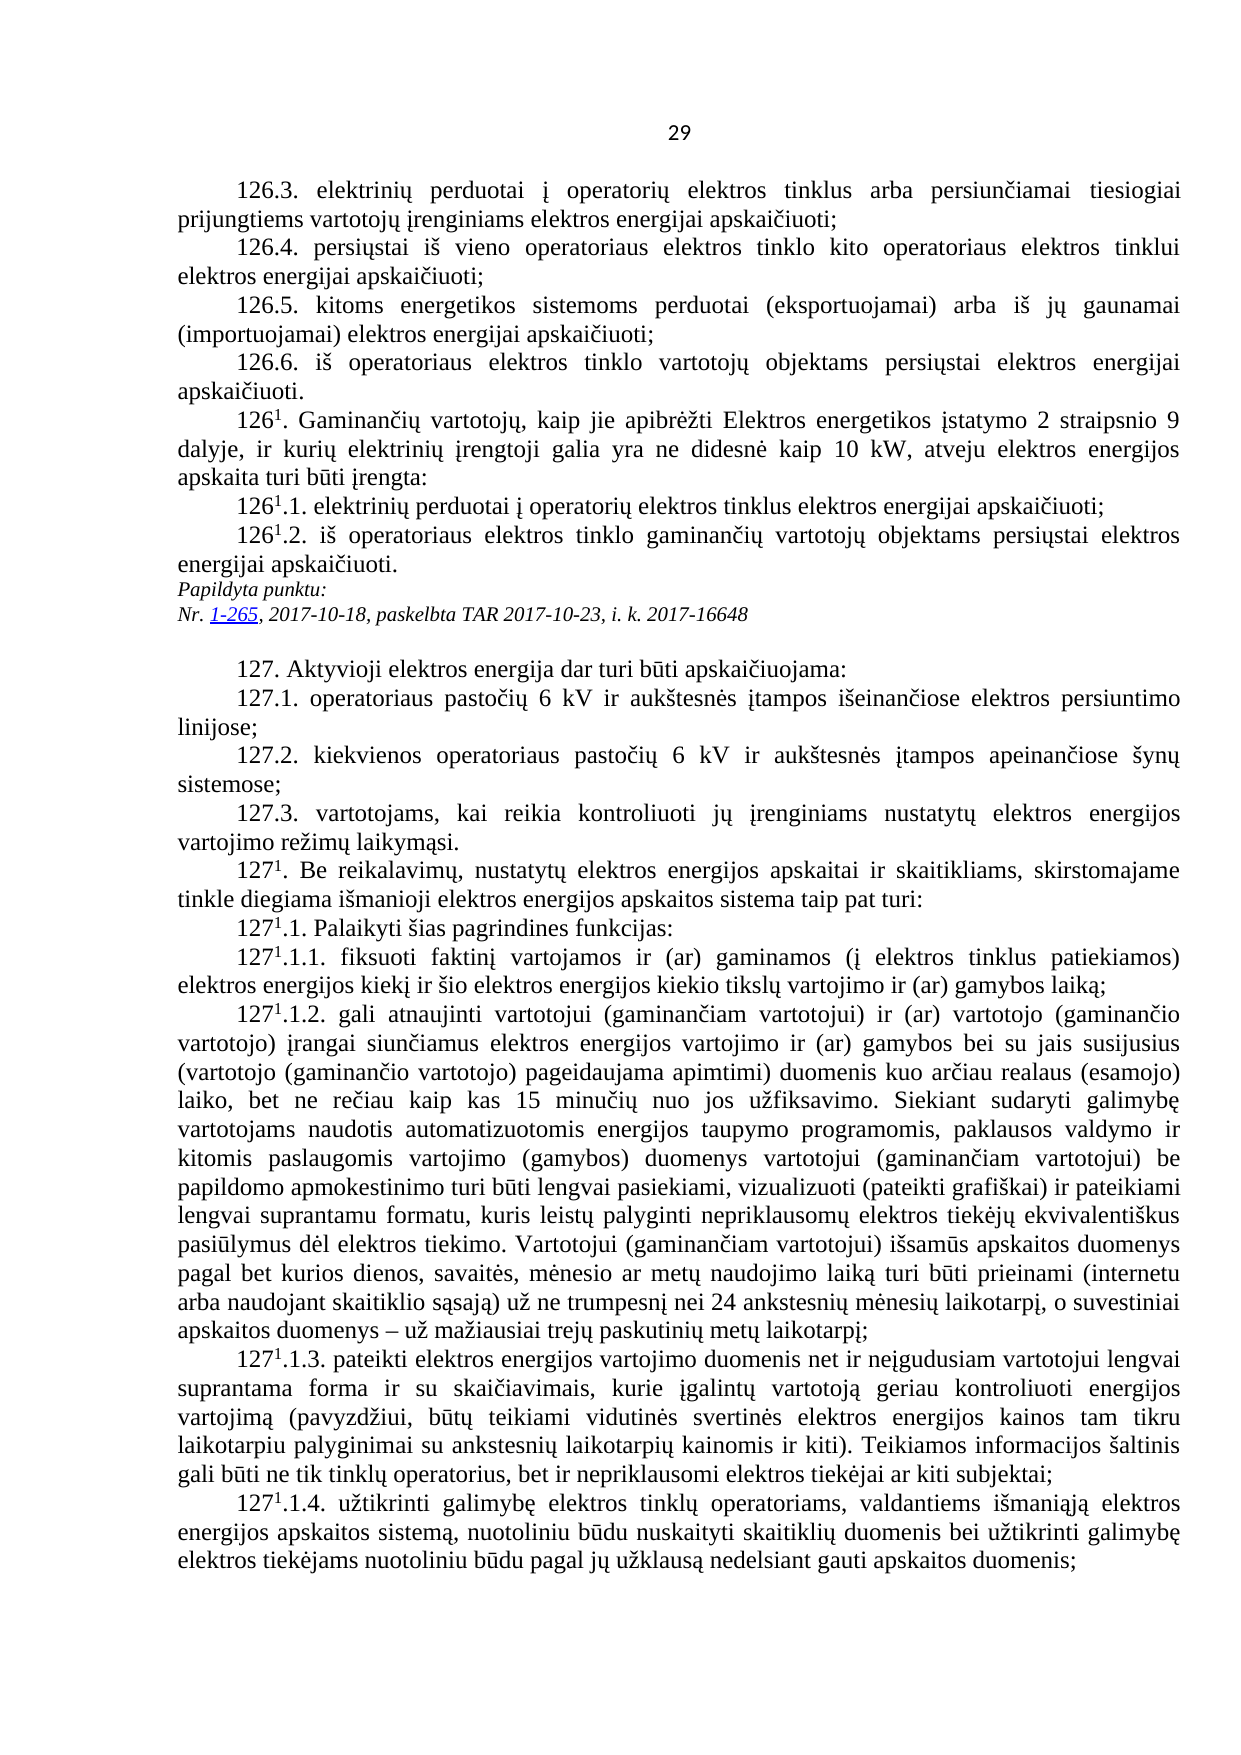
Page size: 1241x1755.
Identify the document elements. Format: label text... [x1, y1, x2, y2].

text 1271. Be reikalavimų, nustatytų elektros energijos apskaitai ir skaitikliams, skirstomajame tinkle diegiama išmanioji elektros energijos apskaitos sistema taip pat turi: [177, 856, 1181, 913]
text 1271.1.2. gali atnaujinti vartotojui (gaminančiam vartotojui) ir (ar) vartotojo (gaminančio vartotojo) įrangai siunčiamus elektros energijos vartojimo ir (ar) gamybos bei su jais susijusius (vartotojo (gaminančio vartotojo) pageidaujama apimtimi) duomenis kuo arčiau realaus (esamojo) laiko, bet ne rečiau kaip kas 15 minučių nuo jos užfiksavimo. Siekiant sudaryti galimybę vartotojams naudotis automatizuotomis energijos taupymo programomis, paklausos valdymo ir kitomis paslaugomis vartojimo (gamybos) duomenys vartotojui (gaminančiam vartotojui) be papildomo apmokestinimo turi būti lengvai pasiekiami, vizualizuoti (pateikti grafiškai) ir pateikiami lengvai suprantamu formatu, kuris leistų palyginti nepriklausomų elektros tiekėjų ekvivalentiškus pasiūlymus dėl elektros tiekimo. Vartotojui (gaminančiam vartotojui) išsamūs apskaitos duomenys pagal bet kurios dienos, savaitės, mėnesio ar metų naudojimo laiką turi būti prieinami (internetu arba naudojant skaitiklio sąsają) už ne trumpesnį nei 24 ankstesnių mėnesių laikotarpį, o suvestiniai apskaitos duomenys – už mažiausiai trejų paskutinių metų laikotarpį; [177, 999, 1181, 1344]
text Papildyta punktu: [177, 577, 1181, 601]
text 1271.1.1. fiksuoti faktinį vartojamos ir (ar) gaminamos (į elektros tinklus patiekiamos) elektros energijos kiekį ir šio elektros energijos kiekio tikslų vartojimo ir (ar) gamybos laiką; [177, 942, 1181, 999]
text 1271.1.4. užtikrinti galimybę elektros tinklų operatoriams, valdantiems išmaniąją elektros energijos apskaitos sistemą, nuotoliniu būdu nuskaityti skaitiklių duomenis bei užtikrinti galimybę elektros tiekėjams nuotoliniu būdu pagal jų užklausą nedelsiant gauti apskaitos duomenis; [177, 1488, 1181, 1574]
text 126.6. iš operatoriaus elektros tinklo vartotojų objektams persiųstai elektros energijai apskaičiuoti. [177, 347, 1181, 405]
text 1261.1. elektrinių perduotai į operatorių elektros tinklus elektros energijai apskaičiuoti; [177, 491, 1181, 520]
text 127. Aktyvioji elektros energija dar turi būti apskaičiuojama: [177, 654, 1181, 683]
text 127.2. kiekvienos operatoriaus pastočių 6 kV ir aukštesnės įtampos apeinančiose šynų sistemose; [177, 741, 1181, 798]
text 1261. Gaminančių vartotojų, kaip jie apibrėžti Elektros energetikos įstatymo 2 straipsnio 9 dalyje, ir kurių elektrinių įrengtoji galia yra ne didesnė kaip 10 kW, atveju elektros energijos apskaita turi būti įrengta: [177, 405, 1181, 491]
text 127.3. vartotojams, kai reikia kontroliuoti jų įrenginiams nustatytų elektros energijos vartojimo režimų laikymąsi. [177, 798, 1181, 856]
text 1271.1.3. pateikti elektros energijos vartojimo duomenis net ir neįgudusiam vartotojui lengvai suprantama forma ir su skaičiavimais, kurie įgalintų vartotoją geriau kontroliuoti energijos vartojimą (pavyzdžiui, būtų teikiami vidutinės svertinės elektros energijos kainos tam tikru laikotarpiu palyginimai su ankstesnių laikotarpių kainomis ir kiti). Teikiamos informacijos šaltinis gali būti ne tik tinklų operatorius, bet ir nepriklausomi elektros tiekėjai ar kiti subjektai; [177, 1344, 1181, 1488]
text 126.3. elektrinių perduotai į operatorių elektros tinklus arba persiunčiamai tiesiogiai prijungtiems vartotojų įrenginiams elektros energijai apskaičiuoti; [177, 175, 1181, 232]
text 127.1. operatoriaus pastočių 6 kV ir aukštesnės įtampos išeinančiose elektros persiuntimo linijose; [177, 683, 1181, 741]
text 1271.1. Palaikyti šias pagrindines funkcijas: [177, 913, 1181, 942]
text 126.4. persiųstai iš vieno operatoriaus elektros tinklo kito operatoriaus elektros tinklui elektros energijai apskaičiuoti; [177, 232, 1181, 290]
text Nr. 1-265, 2017-10-18, paskelbta TAR 2017-10-23, i. k. 2017-16648 [177, 601, 1181, 626]
text 1261.2. iš operatoriaus elektros tinklo gaminančių vartotojų objektams persiųstai elektros energijai apskaičiuoti. [177, 520, 1181, 577]
text 126.5. kitoms energetikos sistemoms perduotai (eksportuojamai) arba iš jų gaunamai (importuojamai) elektros energijai apskaičiuoti; [177, 290, 1181, 347]
